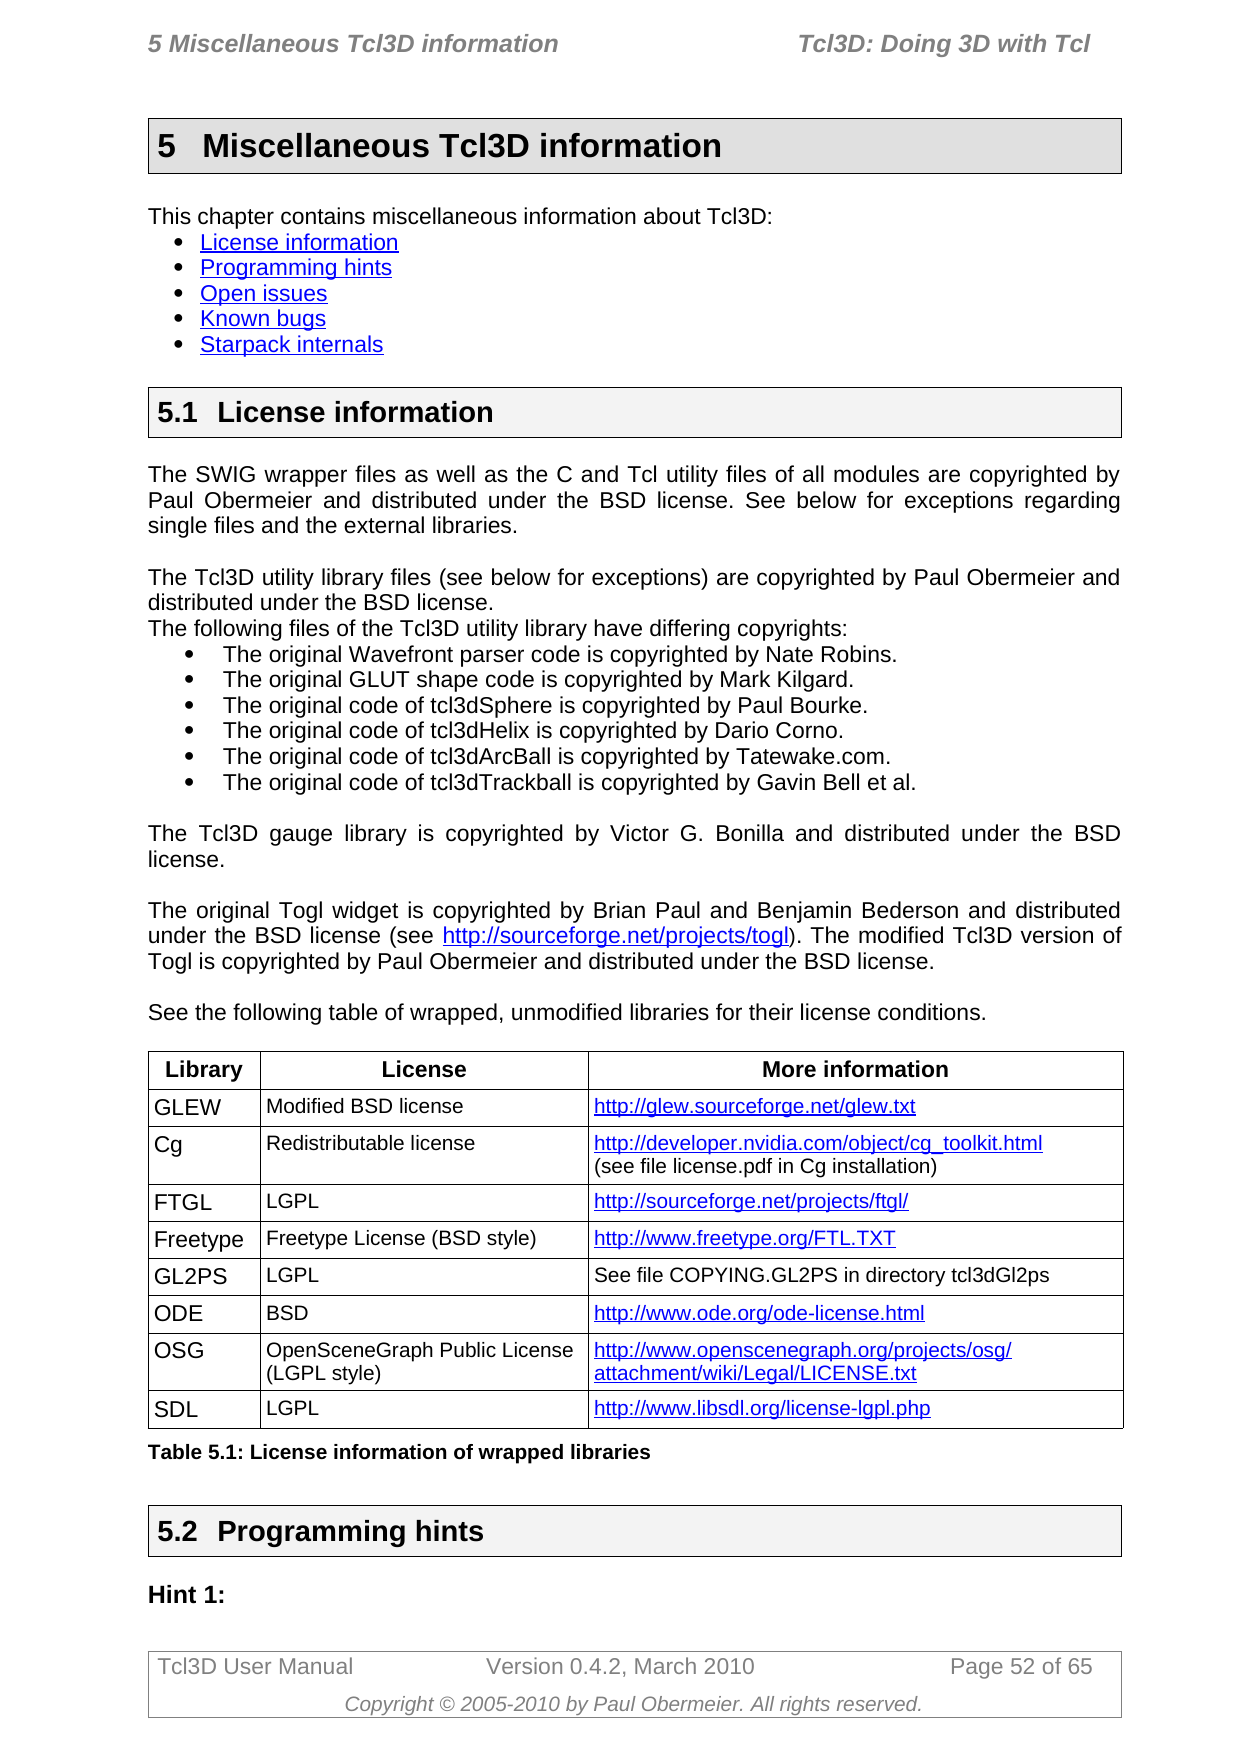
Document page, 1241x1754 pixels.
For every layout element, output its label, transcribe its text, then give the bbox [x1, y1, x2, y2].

text The original Togl widget is copyrighted by Brian Paul and Benjamin Bederson and distributed under the BSD license (see http://sourceforge.net/projects/togl). The modified Tcl3D version of Togl is copyrighted by Paul Obermeier and distributed under the BSD license. [148, 897, 1122, 974]
text This chapter contains miscellaneous information about Tcl3D: [148, 204, 1122, 229]
text Table 5.1: License information of wrapped libraries [148, 1440, 1122, 1463]
table_cell See file COPYING.GL2PS in directory tcl3dGl2ps [589, 1259, 1123, 1295]
list The original Wavefront parser code is copyrighted by Nate Robins. [185, 641, 1122, 667]
table_cell GL2PS [149, 1259, 260, 1295]
table_header License [261, 1052, 588, 1088]
list The original GLUT shape code is copyrighted by Mark Kilgard. [185, 667, 1122, 692]
table_header Library [149, 1052, 260, 1088]
text The Tcl3D gauge library is copyrighted by Victor G. Bonilla and distributed under the BSD license. [148, 821, 1122, 872]
table_cell ODE [149, 1296, 260, 1332]
table_cell http://www.openscenegraph.org/projects/osg/attachment/wiki/Legal/LICENSE.txt [589, 1334, 1123, 1390]
list Known bugs [174, 306, 1122, 332]
table_cell Freetype License (BSD style) [261, 1222, 588, 1258]
text The following files of the Tcl3D utility library have differing copyrights: [148, 616, 1122, 641]
table_cell BSD [261, 1296, 588, 1332]
table_cell SDL [149, 1391, 260, 1428]
list The original code of tcl3dHelix is copyrighted by Dario Corno. [185, 718, 1122, 744]
table_cell OSG [149, 1334, 260, 1390]
list Programming hints [174, 255, 1122, 281]
subtitle Miscellaneous Tcl3D information [149, 119, 1121, 173]
table_cell LGPL [261, 1259, 588, 1295]
table_cell http://www.libsdl.org/license-lgpl.php [589, 1391, 1123, 1428]
table_cell http://sourceforge.net/projects/ftgl/ [589, 1185, 1123, 1221]
text The Tcl3D utility library files (see below for exceptions) are copyrighted by Paul Obermeier and distributed under the BSD license. [148, 564, 1122, 616]
table_cell Redistributable license [261, 1127, 588, 1184]
table_cell GLEW [149, 1090, 260, 1126]
table_cell Freetype [149, 1222, 260, 1258]
list The original code of tcl3dArcBall is copyrighted by Tatewake.com. [185, 744, 1122, 769]
table_cell http://www.freetype.org/FTL.TXT [589, 1222, 1123, 1258]
text The SWIG wrapper files as well as the C and Tcl utility files of all modules are copyrighted by Paul Obermeier and distributed under the BSD license. See below for exceptions regarding single files and the external libraries. [148, 462, 1122, 539]
list License information [174, 229, 1122, 255]
table_cell http://glew.sourceforge.net/glew.txt [589, 1090, 1123, 1126]
table_cell OpenSceneGraph Public License (LGPL style) [261, 1334, 588, 1390]
table_cell http://developer.nvidia.com/object/cg_toolkit.html (see file license.pdf in Cg installation) [589, 1127, 1123, 1184]
text See the following table of wrapped, unmodified libraries for their license conditions. [148, 1000, 1122, 1026]
list The original code of tcl3dSphere is copyrighted by Paul Bourke. [185, 692, 1122, 718]
list Open issues [174, 281, 1122, 306]
table_cell Cg [149, 1127, 260, 1184]
list Starpack internals [174, 332, 1122, 357]
list The original code of tcl3dTrackball is copyrighted by Gavin Bell et al. [185, 769, 1122, 795]
subtitle Programming hints [149, 1506, 1121, 1556]
text Hint 1: [148, 1580, 1122, 1608]
table_cell LGPL [261, 1185, 588, 1221]
table_cell LGPL [261, 1391, 588, 1428]
table_cell Modified BSD license [261, 1090, 588, 1126]
subtitle License information [149, 388, 1121, 437]
table_header More information [589, 1052, 1123, 1088]
table_cell FTGL [149, 1185, 260, 1221]
table_cell http://www.ode.org/ode-license.html [589, 1296, 1123, 1332]
